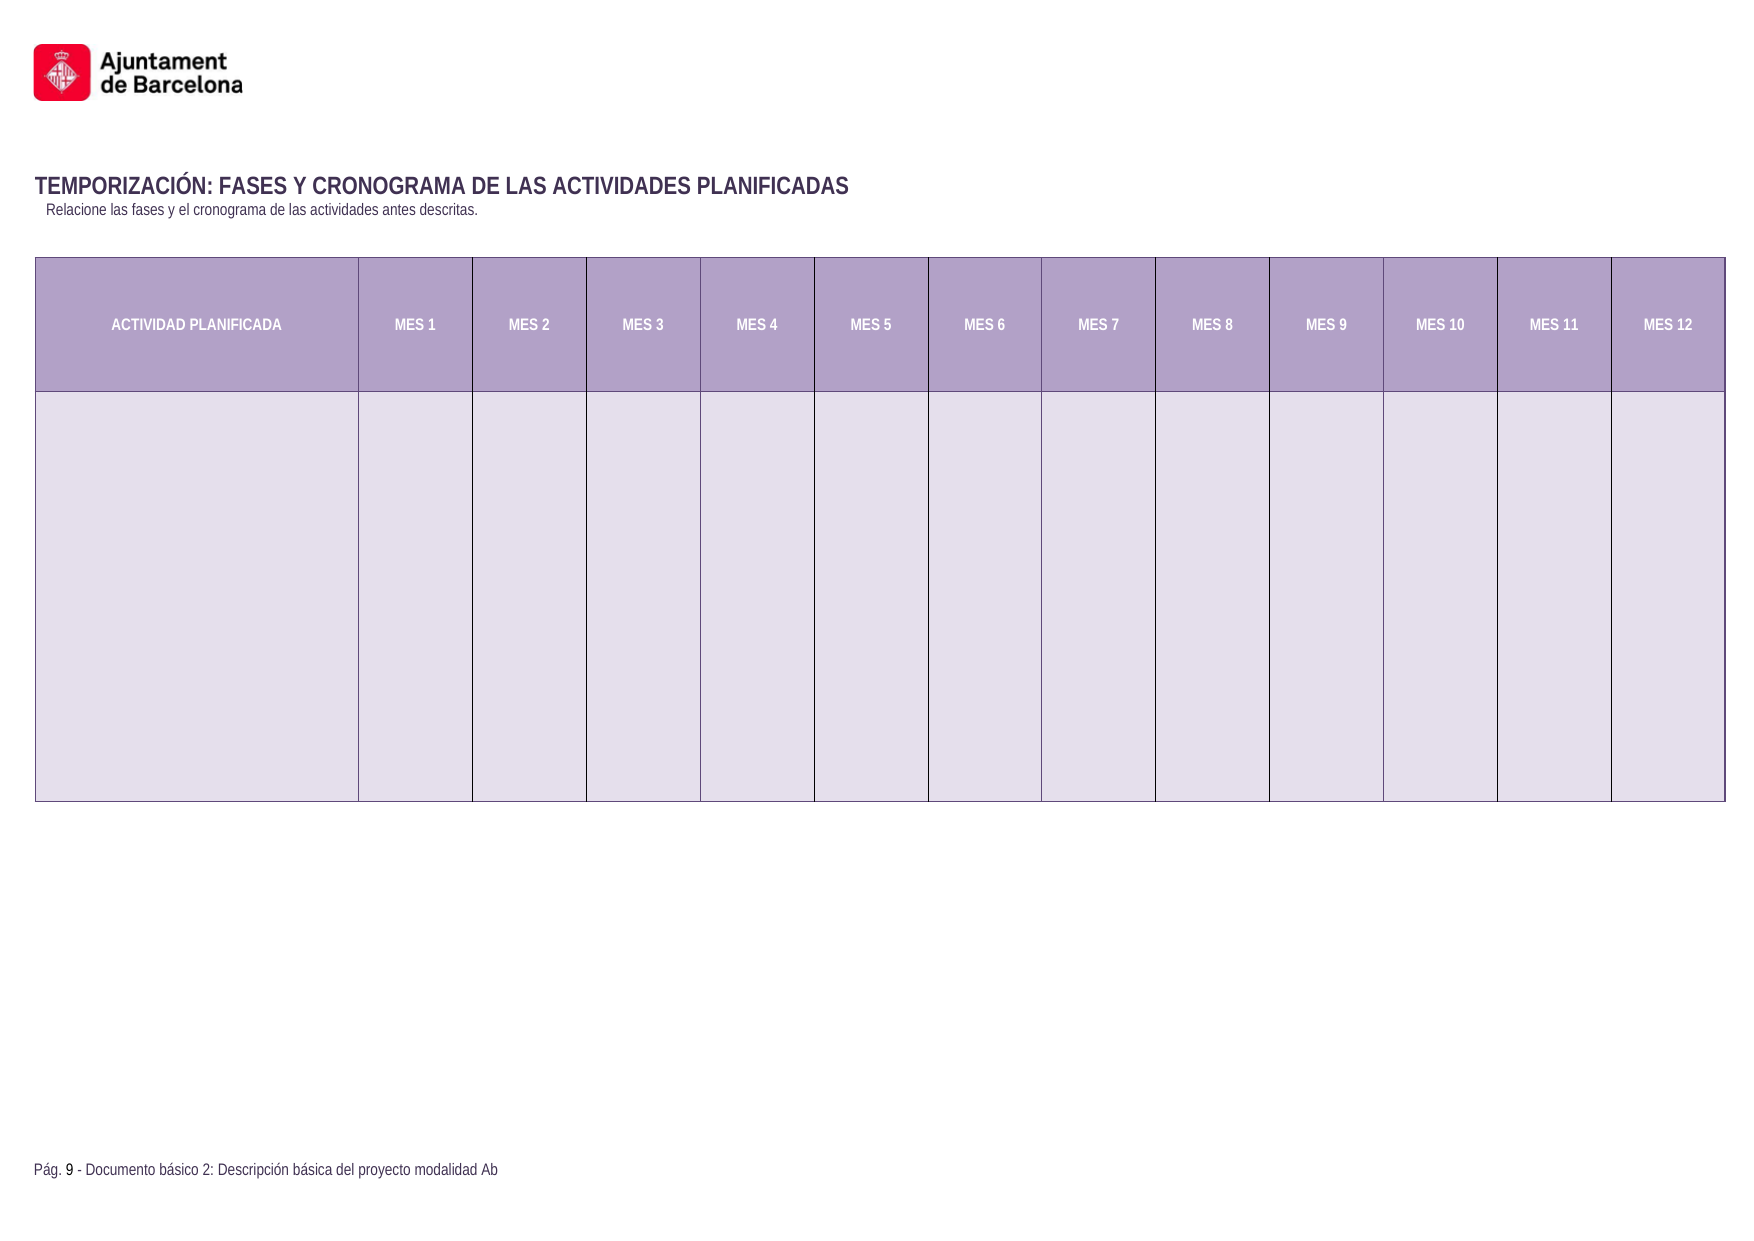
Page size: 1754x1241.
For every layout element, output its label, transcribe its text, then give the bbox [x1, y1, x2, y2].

table_cell ACTIVIDAD PLANIFICADA [36, 258, 358, 391]
table_header TEMPORIZACIÓN: FASES Y CRONOGRAMA DE LAS ACTIVIDADES PLANIFICADAS [35, 171, 1725, 200]
table_cell MES 1 [359, 258, 472, 391]
table_cell [359, 392, 472, 801]
table_cell MES 11 [1498, 258, 1611, 391]
table_cell MES 3 [587, 258, 700, 391]
table_cell [587, 392, 700, 801]
table_cell MES 8 [1156, 258, 1269, 391]
table_cell MES 4 [701, 258, 814, 391]
table_cell MES 9 [1270, 258, 1383, 391]
table_cell MES 2 [473, 258, 586, 391]
table_cell [815, 392, 928, 801]
table_cell Relacione las fases y el cronograma de las actividades antes descritas. [35, 200, 1725, 257]
table_cell [929, 392, 1041, 801]
table_cell MES 5 [815, 258, 928, 391]
table_cell [1270, 392, 1383, 801]
table_cell MES 6 [929, 258, 1041, 391]
table_cell [701, 392, 814, 801]
table_cell [1612, 392, 1724, 801]
table_cell [1498, 392, 1611, 801]
table_cell MES 12 [1612, 258, 1724, 391]
table_cell [36, 392, 358, 801]
table_cell [1384, 392, 1497, 801]
table_cell [1042, 392, 1155, 801]
table_cell [1156, 392, 1269, 801]
table_cell MES 10 [1384, 258, 1497, 391]
table_cell MES 7 [1042, 258, 1155, 391]
table_cell [473, 392, 586, 801]
